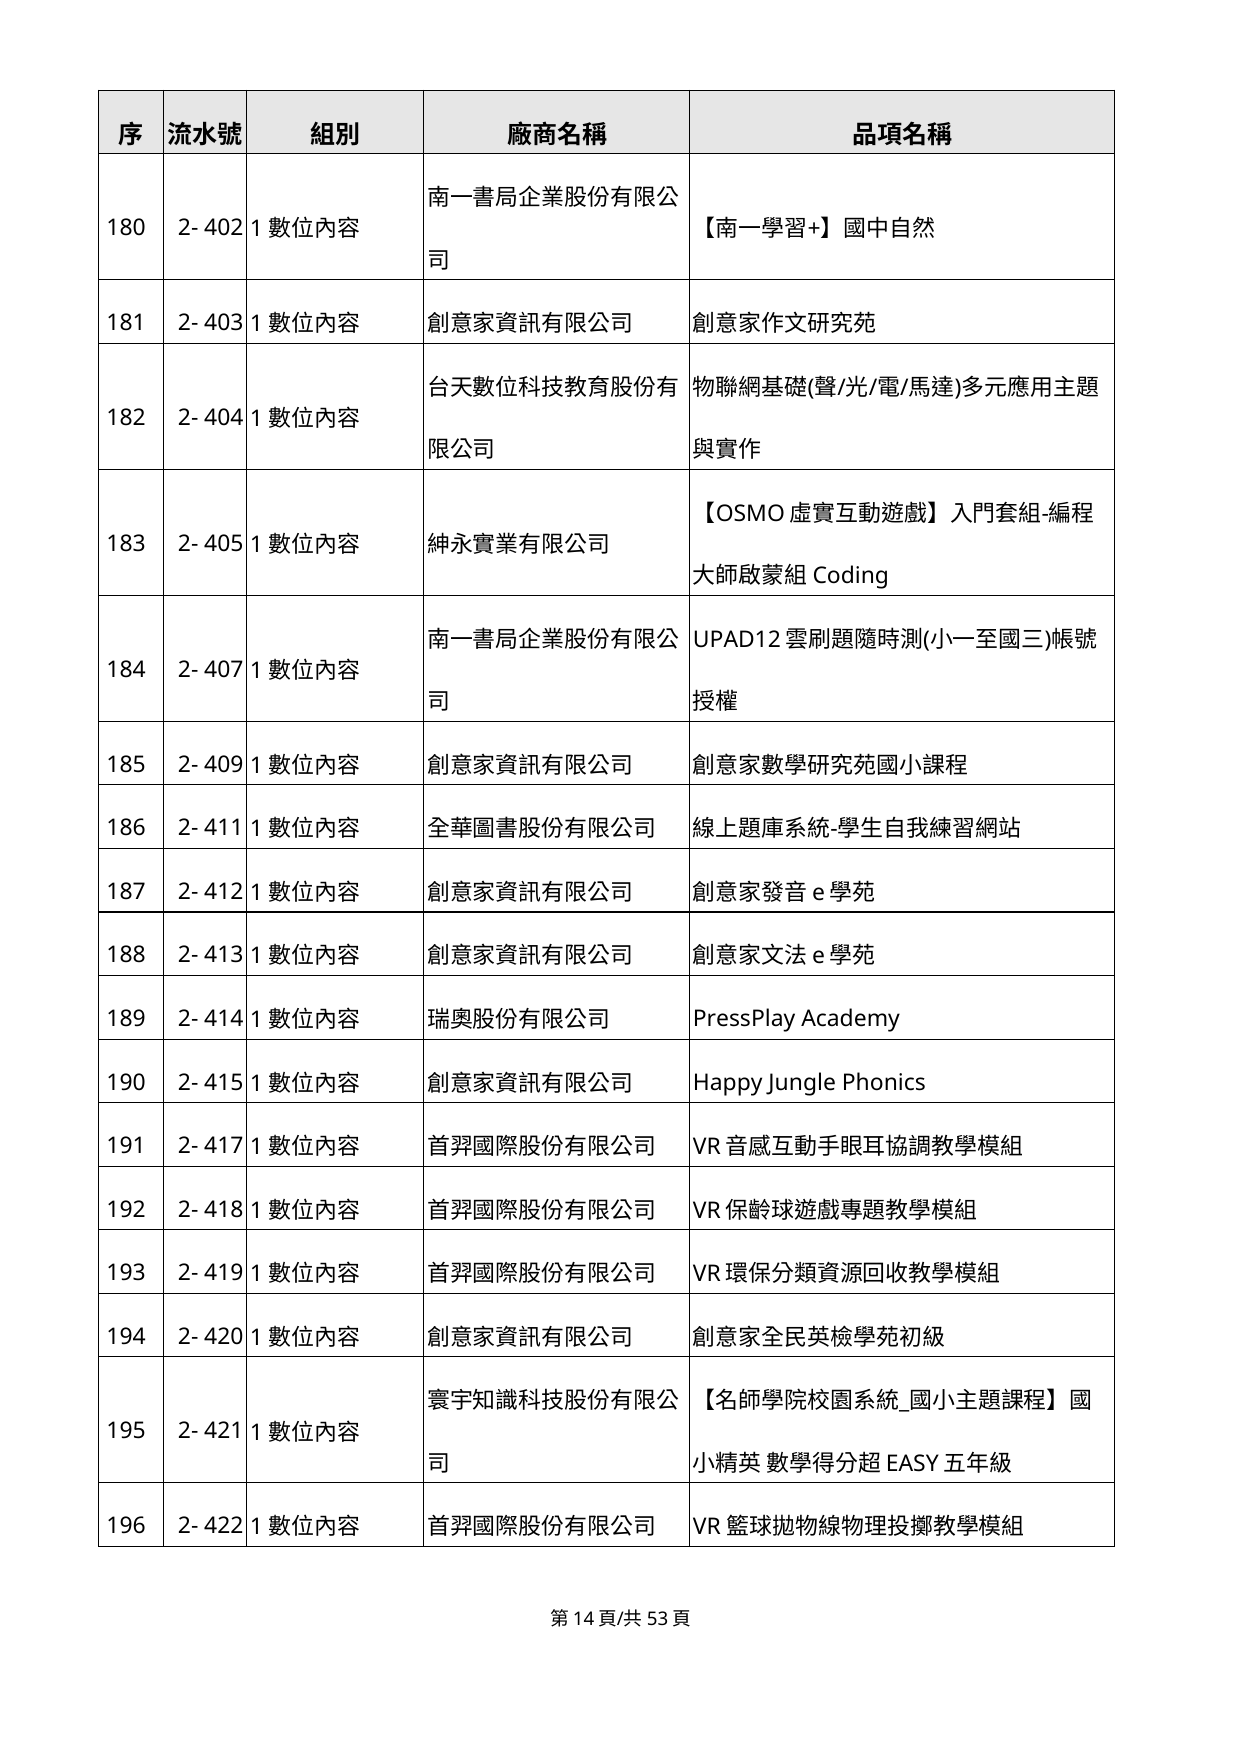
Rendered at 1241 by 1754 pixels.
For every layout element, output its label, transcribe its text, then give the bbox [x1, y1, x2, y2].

table_cell 創意家文法e學苑 [690, 913, 1114, 975]
table_cell [99, 849, 163, 911]
table_cell 瑞奧股份有限公司 [424, 976, 689, 1038]
table_cell 412 [201, 849, 246, 911]
table_cell 415 [201, 1040, 246, 1102]
table_cell 紳永實業有限公司 [424, 470, 689, 595]
table_cell 411 [201, 785, 246, 848]
table_cell [99, 344, 163, 469]
table_cell 2- [164, 722, 201, 784]
table_cell 420 [201, 1294, 246, 1356]
table_cell 413 [201, 913, 246, 975]
table_cell 1 數位內容 [247, 1294, 423, 1356]
table_cell 2- [164, 1040, 201, 1102]
table_cell 2- [164, 1294, 201, 1356]
table_cell 2- [164, 470, 201, 595]
table_cell VR 籃球拋物線物理投擲教學模組 [690, 1483, 1114, 1546]
table_cell [99, 976, 163, 1038]
table_cell VR音感互動手眼耳協調教學模組 [690, 1103, 1114, 1166]
table_cell [99, 596, 163, 721]
table_cell 台天數位科技教育股份有限公司 [424, 344, 689, 469]
table_cell 1 數位內容 [247, 722, 423, 784]
table_cell 寰宇知識科技股份有限公司 [424, 1357, 689, 1482]
table_cell 419 [201, 1230, 246, 1293]
table_header 品項名稱 [690, 91, 1114, 153]
table_cell [99, 1357, 163, 1482]
table_cell 創意家資訊有限公司 [424, 1294, 689, 1356]
table_cell Happy Jungle Phonics [690, 1040, 1114, 1102]
table_cell 418 [201, 1167, 246, 1229]
table_cell UPAD12雲刷題隨時測(小一至國三)帳號授權 [690, 596, 1114, 721]
table_cell 1 數位內容 [247, 470, 423, 595]
table_cell [99, 1167, 163, 1229]
table_cell 403 [201, 280, 246, 343]
table_cell 1 數位內容 [247, 280, 423, 343]
table_cell 417 [201, 1103, 246, 1166]
table_cell 421 [201, 1357, 246, 1482]
table_cell 1 數位內容 [247, 596, 423, 721]
table_cell 2- [164, 280, 201, 343]
table_cell 2- [164, 1167, 201, 1229]
table_cell 2- [164, 849, 201, 911]
table_cell 首羿國際股份有限公司 [424, 1230, 689, 1293]
table_cell 1 數位內容 [247, 344, 423, 469]
table_cell VR保齡球遊戲專題教學模組 [690, 1167, 1114, 1229]
table_cell 1 數位內容 [247, 1483, 423, 1546]
table_cell [99, 154, 163, 279]
table_cell 402 [201, 154, 246, 279]
table_cell 2- [164, 913, 201, 975]
table_cell 創意家發音e學苑 [690, 849, 1114, 911]
table_cell [99, 1040, 163, 1102]
table_cell [99, 280, 163, 343]
table_cell 【南一學習+】國中自然 [690, 154, 1114, 279]
table_cell [99, 913, 163, 975]
table_cell 2- [164, 1357, 201, 1482]
table_header 廠商名稱 [424, 91, 689, 153]
table_cell 2- [164, 344, 201, 469]
table_cell 物聯網基礎(聲/光/電/馬達)多元應用主題與實作 [690, 344, 1114, 469]
table_header 序 [99, 91, 163, 153]
table_cell 首羿國際股份有限公司 [424, 1103, 689, 1166]
table_cell 創意家資訊有限公司 [424, 849, 689, 911]
table_cell 1 數位內容 [247, 976, 423, 1038]
table_cell 1 數位內容 [247, 849, 423, 911]
table_cell 1 數位內容 [247, 1230, 423, 1293]
table_cell 1 數位內容 [247, 1357, 423, 1482]
table_cell 2- [164, 1483, 201, 1546]
table_cell 創意家資訊有限公司 [424, 913, 689, 975]
table_cell 414 [201, 976, 246, 1038]
table_header 流水號 [164, 91, 246, 153]
table_cell 2- [164, 1103, 201, 1166]
table_cell 2- [164, 154, 201, 279]
table_cell 2- [164, 1230, 201, 1293]
table_cell 422 [201, 1483, 246, 1546]
table_cell 2- [164, 596, 201, 721]
table_cell 創意家數學研究苑國小課程 [690, 722, 1114, 784]
table_cell 全華圖書股份有限公司 [424, 785, 689, 848]
table_cell 創意家資訊有限公司 [424, 280, 689, 343]
table_cell PressPlay Academy [690, 976, 1114, 1038]
table_cell 407 [201, 596, 246, 721]
table_cell VR環保分類資源回收教學模組 [690, 1230, 1114, 1293]
table_cell 首羿國際股份有限公司 [424, 1483, 689, 1546]
table_cell [99, 1103, 163, 1166]
table_cell 409 [201, 722, 246, 784]
table_cell [99, 1294, 163, 1356]
table_cell 首羿國際股份有限公司 [424, 1167, 689, 1229]
table_header 組別 [247, 91, 423, 153]
table_cell 1 數位內容 [247, 913, 423, 975]
table_cell 南一書局企業股份有限公司 [424, 154, 689, 279]
table_cell 1 數位內容 [247, 1040, 423, 1102]
table_cell 創意家全民英檢學苑初級 [690, 1294, 1114, 1356]
table_cell 【名師學院校園系統_國小主題課程】國小精英 數學得分超EASY五年級 [690, 1357, 1114, 1482]
table_cell 【OSMO虛實互動遊戲】入門套組-編程大師啟蒙組 Coding [690, 470, 1114, 595]
table_cell [99, 722, 163, 784]
table_cell 創意家作文研究苑 [690, 280, 1114, 343]
table_cell [99, 1230, 163, 1293]
table_cell 1 數位內容 [247, 154, 423, 279]
table_cell 404 [201, 344, 246, 469]
table_cell [99, 1483, 163, 1546]
table_cell [99, 785, 163, 848]
table_cell 2- [164, 976, 201, 1038]
table_cell 1 數位內容 [247, 1103, 423, 1166]
table_cell 線上題庫系統-學生自我練習網站 [690, 785, 1114, 848]
table_cell 405 [201, 470, 246, 595]
table_cell 1 數位內容 [247, 1167, 423, 1229]
table_cell 2- [164, 785, 201, 848]
table_cell 創意家資訊有限公司 [424, 1040, 689, 1102]
table_cell 創意家資訊有限公司 [424, 722, 689, 784]
table_cell 南一書局企業股份有限公司 [424, 596, 689, 721]
table_cell 1 數位內容 [247, 785, 423, 848]
table_cell [99, 470, 163, 595]
